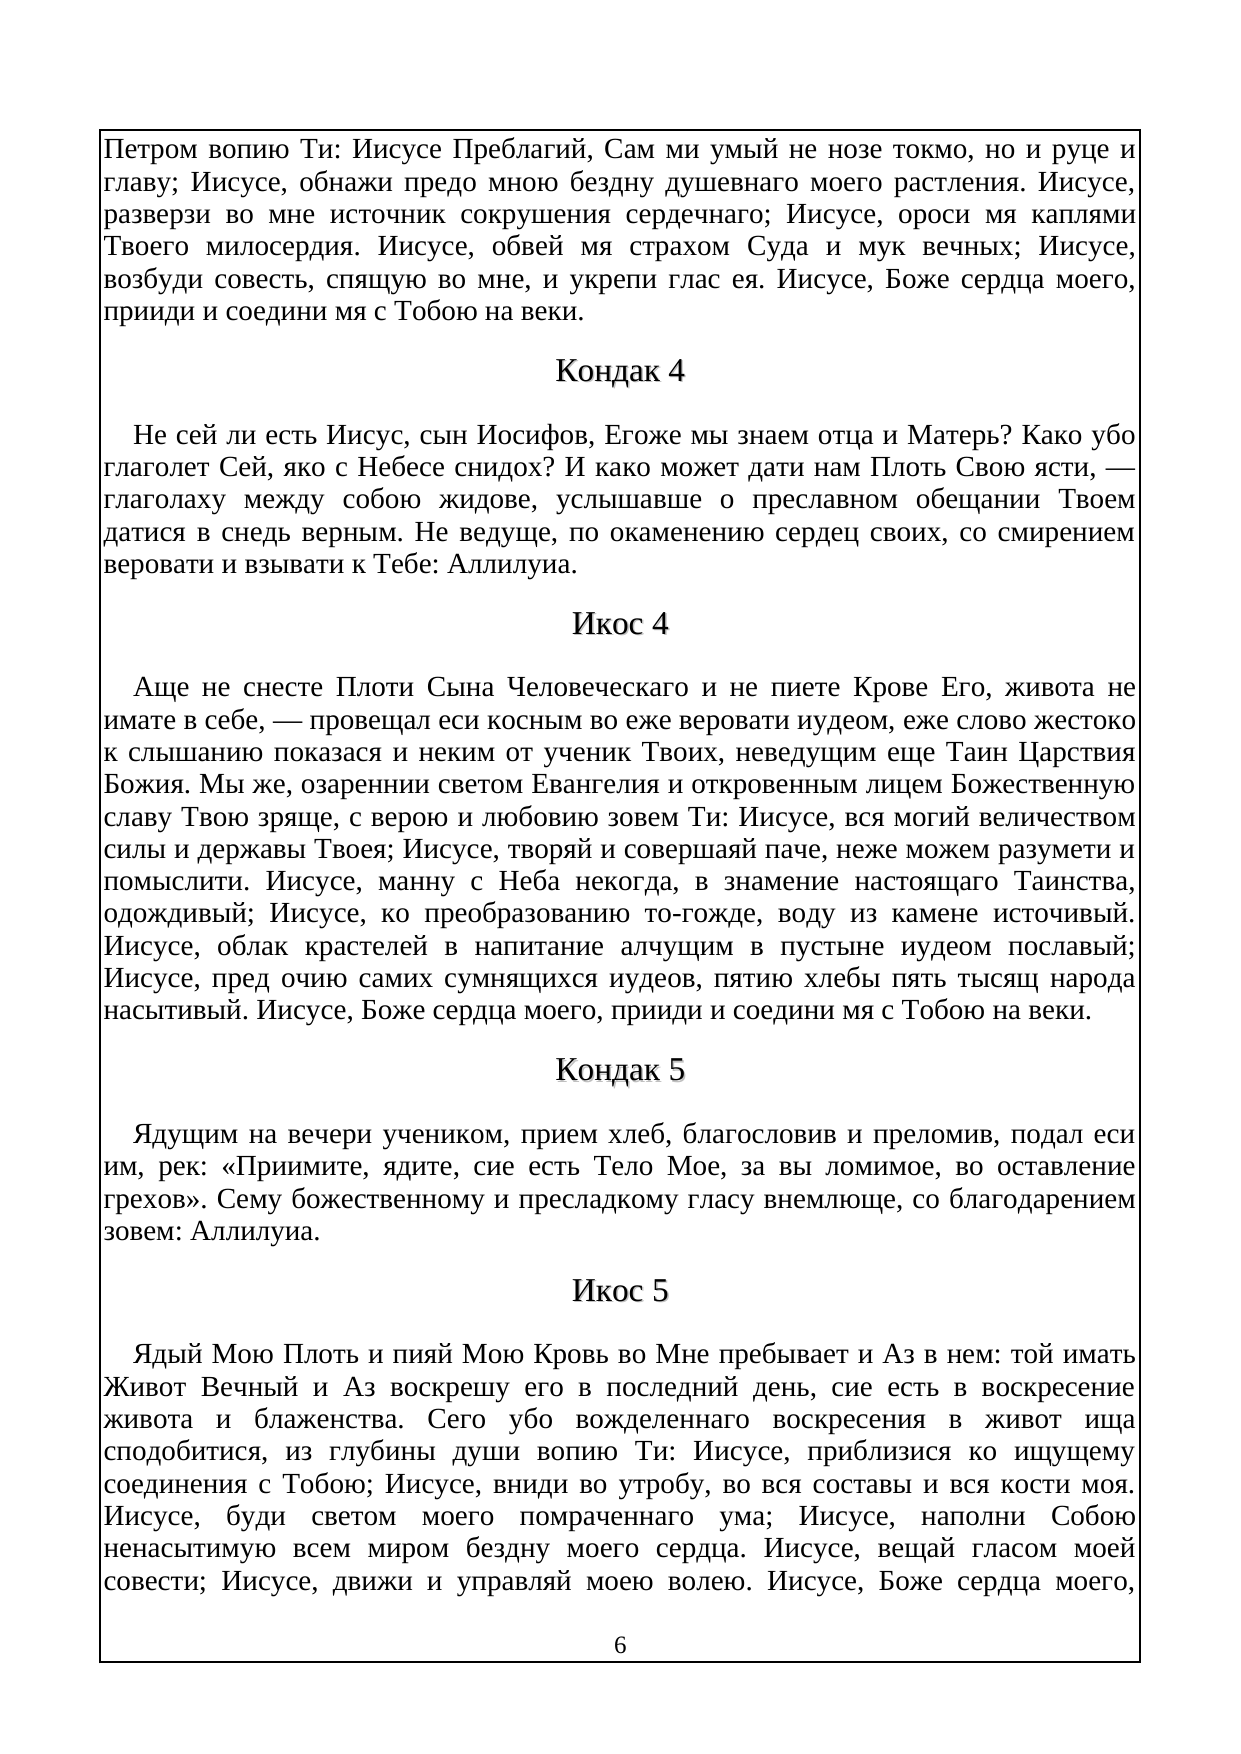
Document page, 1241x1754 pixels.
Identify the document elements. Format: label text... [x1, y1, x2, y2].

subtitle Икос 4 [103, 604, 1137, 641]
subtitle Кондак 4 [103, 352, 1137, 388]
subtitle Кондак 5 [103, 1051, 1137, 1088]
text Аще не снесте Плоти Сына Человеческаго и не пиете Крове Его, живота не имате в себе, — провещал еси косным во еже веровати иудеом, еже слово жестоко к слышанию показася и неким от ученик Твоих, неведущим еще Таин Царствия Божия. Мы же, озареннии светом Евангелия и откровенным лицем Божественную славу Твою зряще, с верою и любовию зовем Ти: Иисусе, вся могий величеством силы и державы Твоея; Иисусе, творяй и совершаяй паче, неже можем разумети и помыслити. Иисусе, манну с Неба некогда, в знамение настоящаго Таинства, одождивый; Иисусе, ко преобразованию то-гожде, воду из камене источивый. Иисусе, облак крастелей в напитание алчущим в пустыне иудеом пославый; Иисусе, пред очию самих сумнящихся иудеов, пятию хлебы пять тысящ народа насытивый. Иисусе, Боже сердца моего, прииди и соедини мя с Тобою на веки. [103, 671, 1137, 1026]
text Ядый Мою Плоть и пияй Мою Кровь во Мне пребывает и Аз в нем: той имать Живот Вечный и Аз воскрешу его в последний день, сие есть в воскресение живота и блаженства. Сего убо вожделеннаго воскресения в живот ища сподобитися, из глубины души вопию Ти: Иисусе, приблизися ко ищущему соединения с Тобою; Иисусе, вниди во утробу, во вся составы и вся кости моя. Иисусе, буди светом моего помраченнаго ума; Иисусе, наполни Собою ненасытимую всем миром бездну моего сердца. Иисусе, вещай гласом моей совести; Иисусе, движи и управляй моею волею. Иисусе, Боже сердца моего, [103, 1338, 1137, 1596]
text Петром вопию Ти: Иисусе Преблагий, Сам ми умый не нозе токмо, но и руце и главу; Иисусе, обнажи предо мною бездну душевнаго моего растления. Иисусе, разверзи во мне источник сокрушения сердечнаго; Иисусе, ороси мя каплями Твоего милосердия. Иисусе, обвей мя страхом Суда и мук вечных; Иисусе, возбуди совесть, спящую во мне, и укрепи глас ея. Иисусе, Боже сердца моего, прииди и соедини мя с Тобою на веки. [103, 133, 1137, 327]
text Ядущим на вечери учеником, прием хлеб, благословив и преломив, подал еси им, рек: «Приимите, ядите, сие есть Тело Мое, за вы ломимое, во оставление грехов». Сему божественному и пресладкому гласу внемлюще, со благодарением зовем: Аллилуиа. [103, 1117, 1137, 1247]
subtitle Икос 5 [103, 1272, 1137, 1308]
text Не сей ли есть Иисус, сын Иосифов, Егоже мы знаем отца и Матерь? Како убо глаголет Сей, яко с Небесе снидох? И како может дати нам Плоть Свою ясти, — глаголаху между собою жидове, услышавше о преславном обещании Твоем датися в снедь верным. Не ведуще, по окаменению сердец своих, со смирением веровати и взывати к Тебе: Аллилуиа. [103, 418, 1137, 579]
